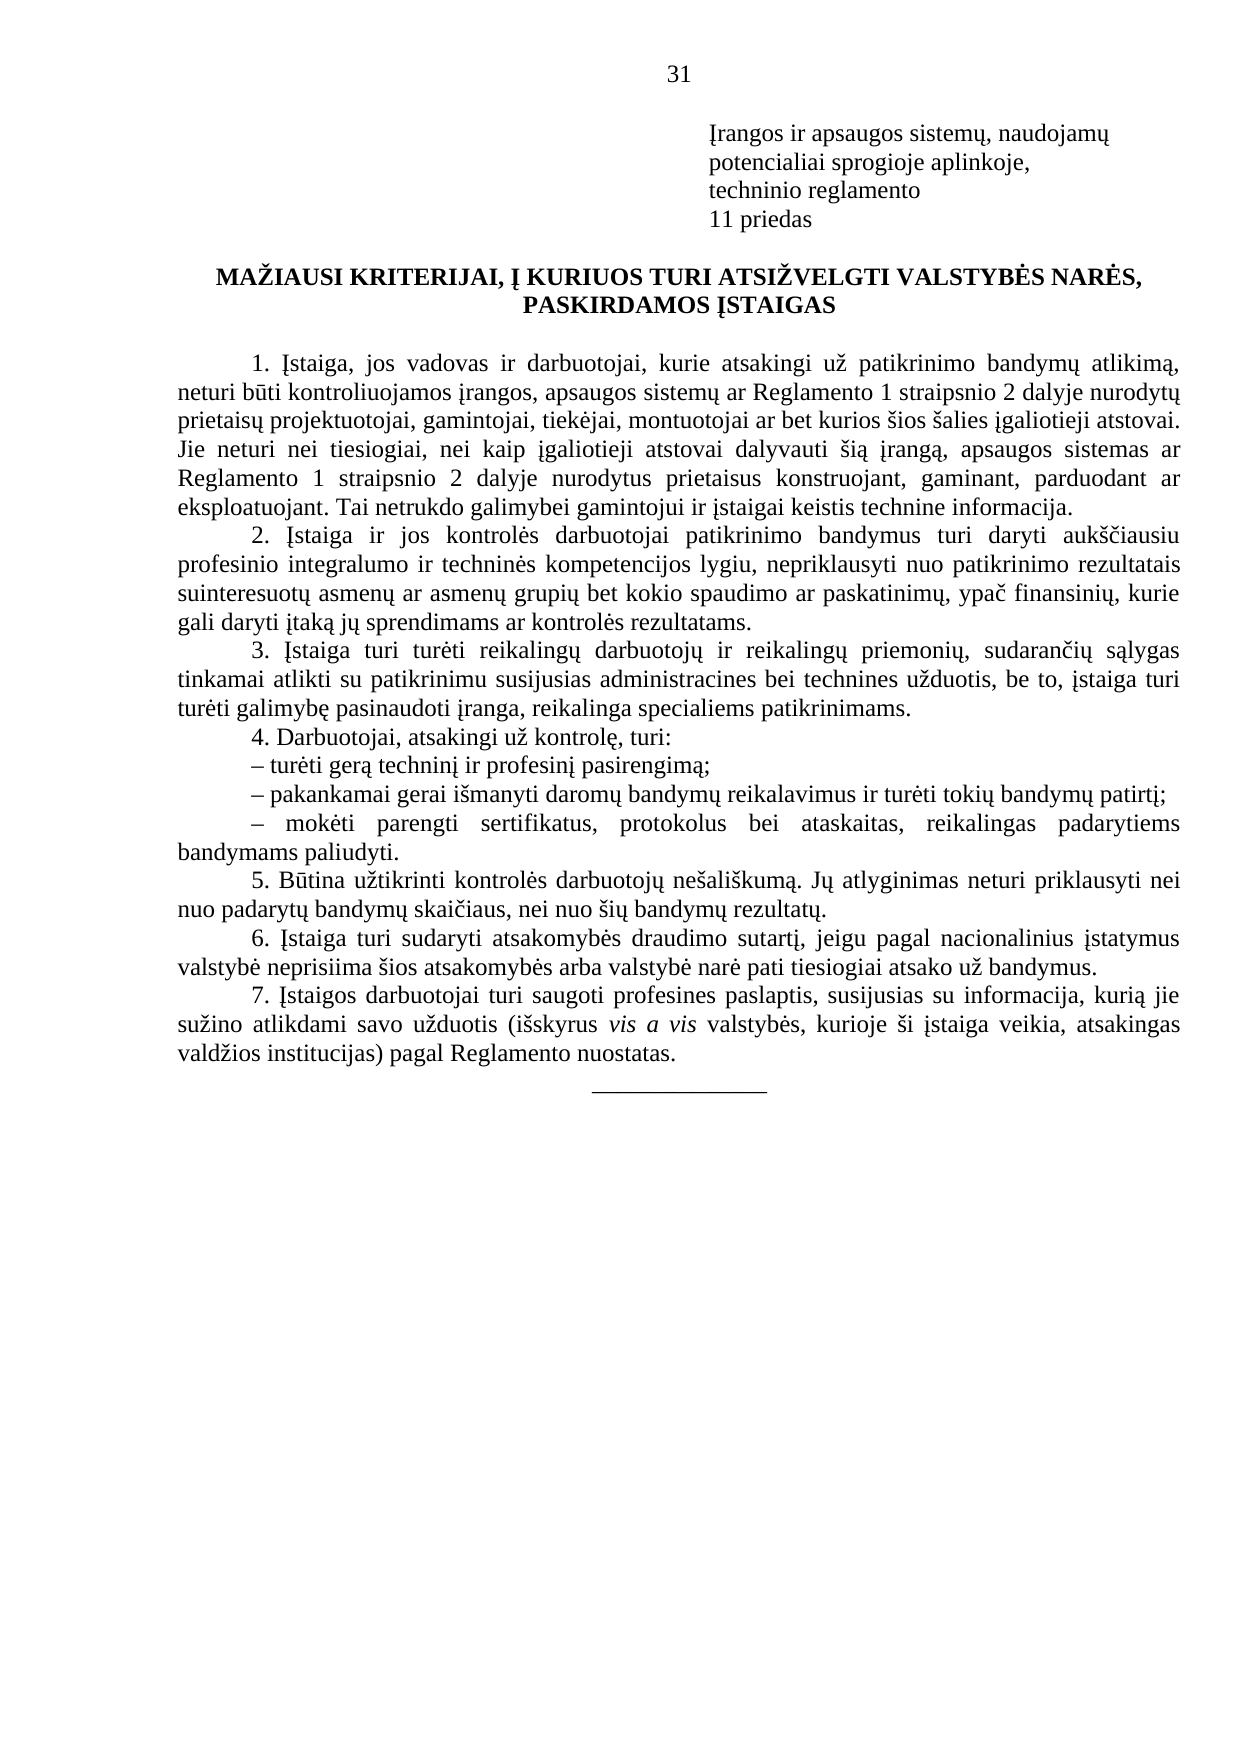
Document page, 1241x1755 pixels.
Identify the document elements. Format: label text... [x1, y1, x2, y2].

text 7. Įstaigos darbuotojai turi saugoti profesines paslaptis, susijusias su informacija, kurią jie sužino atlikdami savo užduotis (išskyrus vis a vis valstybės, kurioje ši įstaiga veikia, atsakingas valdžios institucijas) pagal Reglamento nuostatas. [177, 981, 1181, 1067]
text 2. Įstaiga ir jos kontrolės darbuotojai patikrinimo bandymus turi daryti aukščiausiu profesinio integralumo ir techninės kompetencijos lygiu, nepriklausyti nuo patikrinimo rezultatais suinteresuotų asmenų ar asmenų grupių bet kokio spaudimo ar paskatinimų, ypač finansinių, kurie gali daryti įtaką jų sprendimams ar kontrolės rezultatams. [177, 521, 1181, 636]
text 11 priedas [177, 204, 1181, 233]
text potencialiai sprogioje aplinkoje, [177, 147, 1181, 176]
text techninio reglamento [177, 176, 1181, 204]
text – turėti gerą techninį ir profesinį pasirengimą; [177, 751, 1181, 779]
text Įrangos ir apsaugos sistemų, naudojamų [709, 118, 1181, 147]
text 1. Įstaiga, jos vadovas ir darbuotojai, kurie atsakingi už patikrinimo bandymų atlikimą, neturi būti kontroliuojamos įrangos, apsaugos sistemų ar Reglamento 1 straipsnio 2 dalyje nurodytų prietaisų projektuotojai, gamintojai, tiekėjai, montuotojai ar bet kurios šios šalies įgaliotieji atstovai. Jie neturi nei tiesiogiai, nei kaip įgaliotieji atstovai dalyvauti šią įrangą, apsaugos sistemas ar Reglamento 1 straipsnio 2 dalyje nurodytus prietaisus konstruojant, gaminant, parduodant ar eksploatuojant. Tai netrukdo galimybei gamintojui ir įstaigai keistis technine informacija. [177, 348, 1181, 521]
text 3. Įstaiga turi turėti reikalingų darbuotojų ir reikalingų priemonių, sudarančių sąlygas tinkamai atlikti su patikrinimu susijusias administracines bei technines užduotis, be to, įstaiga turi turėti galimybę pasinaudoti įranga, reikalinga specialiems patikrinimams. [177, 636, 1181, 722]
text 4. Darbuotojai, atsakingi už kontrolę, turi: [177, 722, 1181, 751]
text 6. Įstaiga turi sudaryti atsakomybės draudimo sutartį, jeigu pagal nacionalinius įstatymus valstybė neprisiima šios atsakomybės arba valstybė narė pati tiesiogiai atsako už bandymus. [177, 923, 1181, 981]
text ______________ [177, 1067, 1181, 1096]
text MAŽIAUSI KRITERIJAI, Į KURIUOS TURI ATSIŽVELGTI VALSTYBĖS NARĖS, PASKIRDAMOS ĮSTAIGAS [177, 262, 1181, 319]
text – pakankamai gerai išmanyti daromų bandymų reikalavimus ir turėti tokių bandymų patirtį; [177, 779, 1181, 808]
text 5. Būtina užtikrinti kontrolės darbuotojų nešališkumą. Jų atlyginimas neturi priklausyti nei nuo padarytų bandymų skaičiaus, nei nuo šių bandymų rezultatų. [177, 866, 1181, 923]
text – mokėti parengti sertifikatus, protokolus bei ataskaitas, reikalingas padarytiems bandymams paliudyti. [177, 808, 1181, 866]
